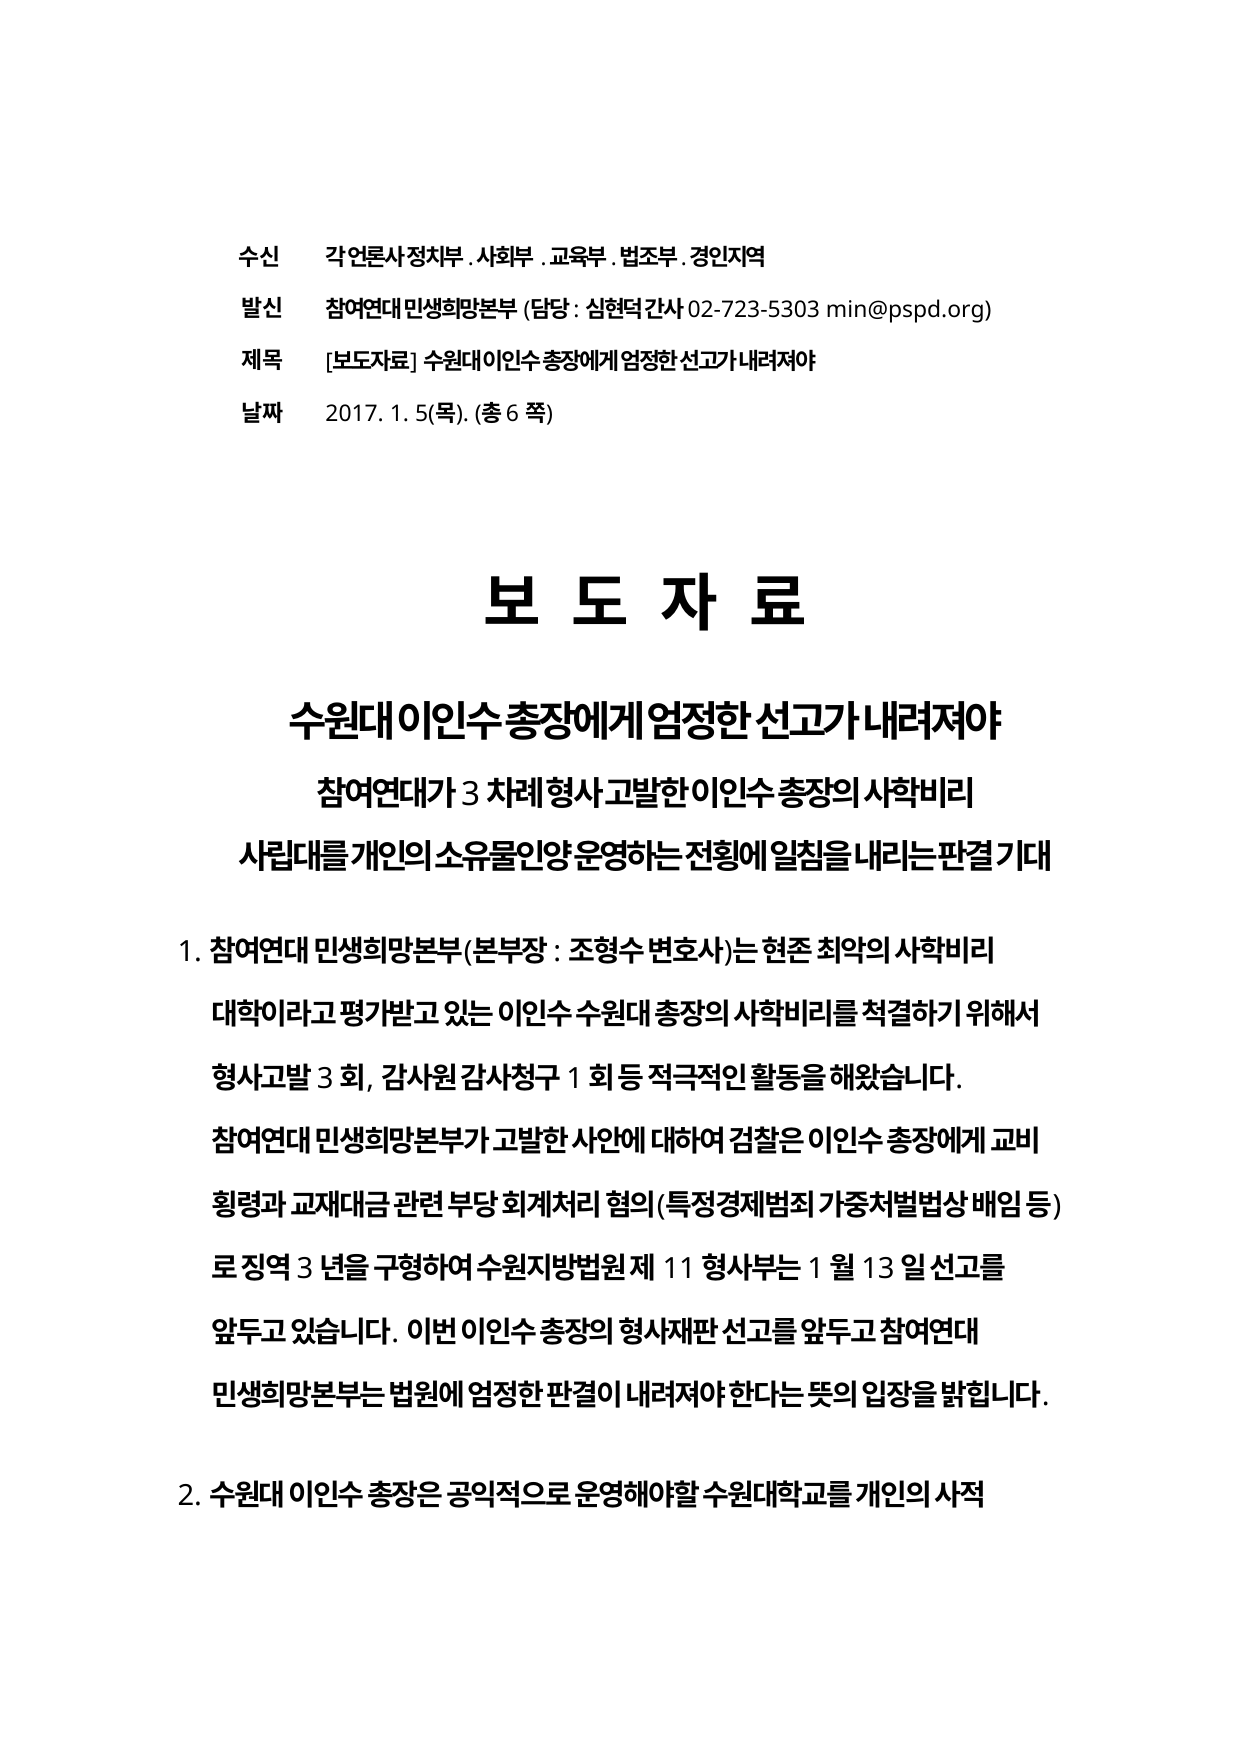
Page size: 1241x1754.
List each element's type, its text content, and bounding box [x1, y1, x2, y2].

table_header 수 신 [204, 236, 322, 287]
table_cell 제 목 [204, 340, 322, 392]
text 1. 참여연대 민생희망본부(본부장 : 조형수 변호사)는 현존 최악의 사학비리 대학이라고 평가받고 있는 이인수 수원대 총장의 사학비리를 척결하기 위해서 형사고발 3회, 감사원 감사청구 1회 등 적극적인 활동을 해왔습니다. 참여연대 민생희망본부가 고발한 사안에 대하여 검찰은 이인수 총장에게 교비 횡령과 교재대금 관련 부당 회계처리 혐의(특정경제범죄 가중처벌법상 배임 등)로 징역 3년을 구형하여 수원지방법원 제11형사부는 1월 13일 선고를 앞두고 있습니다. 이번 이인수 총장의 형사재판 선고를 앞두고 참여연대 민생희망본부는 법원에 엄정한 판결이 내려져야 한다는 뜻의 입장을 밝힙니다. [177, 927, 1063, 1414]
table_header 수원대 이인수 총장에게 엄정한 선고가 내려져야 참여연대가 3차례 형사 고발한 이인수 총장의 사학비리 사립대를 개인의 소유물인양 운영하는 전횡에 일침을 내리는 판결 기대 [207, 685, 1088, 892]
table_header 각 언론사 정치부․사회부 ․교육부․법조부․경인지역 [322, 236, 1085, 287]
text 2. 수원대 이인수 총장은 공익적으로 운영해야할 수원대학교를 개인의 사적 소유물로 취급했습니다. 교육환경 개선에 재정을 쓰지 않고 오로지 학교를 총장 개인의 돈벌이 수단으로 운영하고 있는 것이 단적으로 드러난 것은 과도한 적립금 규모입니다. 수원대는 2015년 기준 전국 사립대학 4위 수준인 3,588억 원의 적립금을 보유하고 있습니다. 학생 규모 대비 적립금 금액을 환산해보면 수원대가 1위 대학입니다. 게다가 수원대는 재정지원 제한 대학으로 선정됐으면서도 과도한 적립금을 교육 환경 개선에 쓰지 않고 그대로 갖고 있습니다. 수원대 이인수 총장은 학생들의 등록금으로 쌓아 놓은 적립금 예치 은행으로부터 개인 사업용으로 500여억 원의 편법 대출을 받았다는 의혹을 받고 있습니다. 이를 참다못한 수원대 학생들은 악화된 교육환경 개선을 호소하며 우리나라 최초로 이른바 등록금 환불소송을 제기했습니다. 현재 2심까지 학생들이 승소한 등록금 환불소송은 학생들이 기대한 교육환경에 현저히 미치지 못하는 수준이라는 것이 법원 판결로 인정된 것입니다. 이인수 총장이 적립금 쌓기에 골몰하며 학교 운영을 한 결과입니다. [177, 1472, 1063, 1514]
table_cell 보도자료 [204, 550, 1085, 682]
table_cell 발 신 [204, 287, 322, 339]
table_cell [보도자료] 수원대 이인수 총장에게 엄정한 선고가 내려져야 [322, 340, 1085, 392]
table_cell 참여연대 민생희망본부 (담당 : 심현덕 간사 02-723-5303 min@pspd.org) [322, 287, 1085, 339]
table_cell 2017. 1. 5(목). (총 6 쪽) [322, 392, 1085, 444]
table_cell [204, 444, 1085, 550]
table_cell 날 짜 [204, 392, 322, 444]
